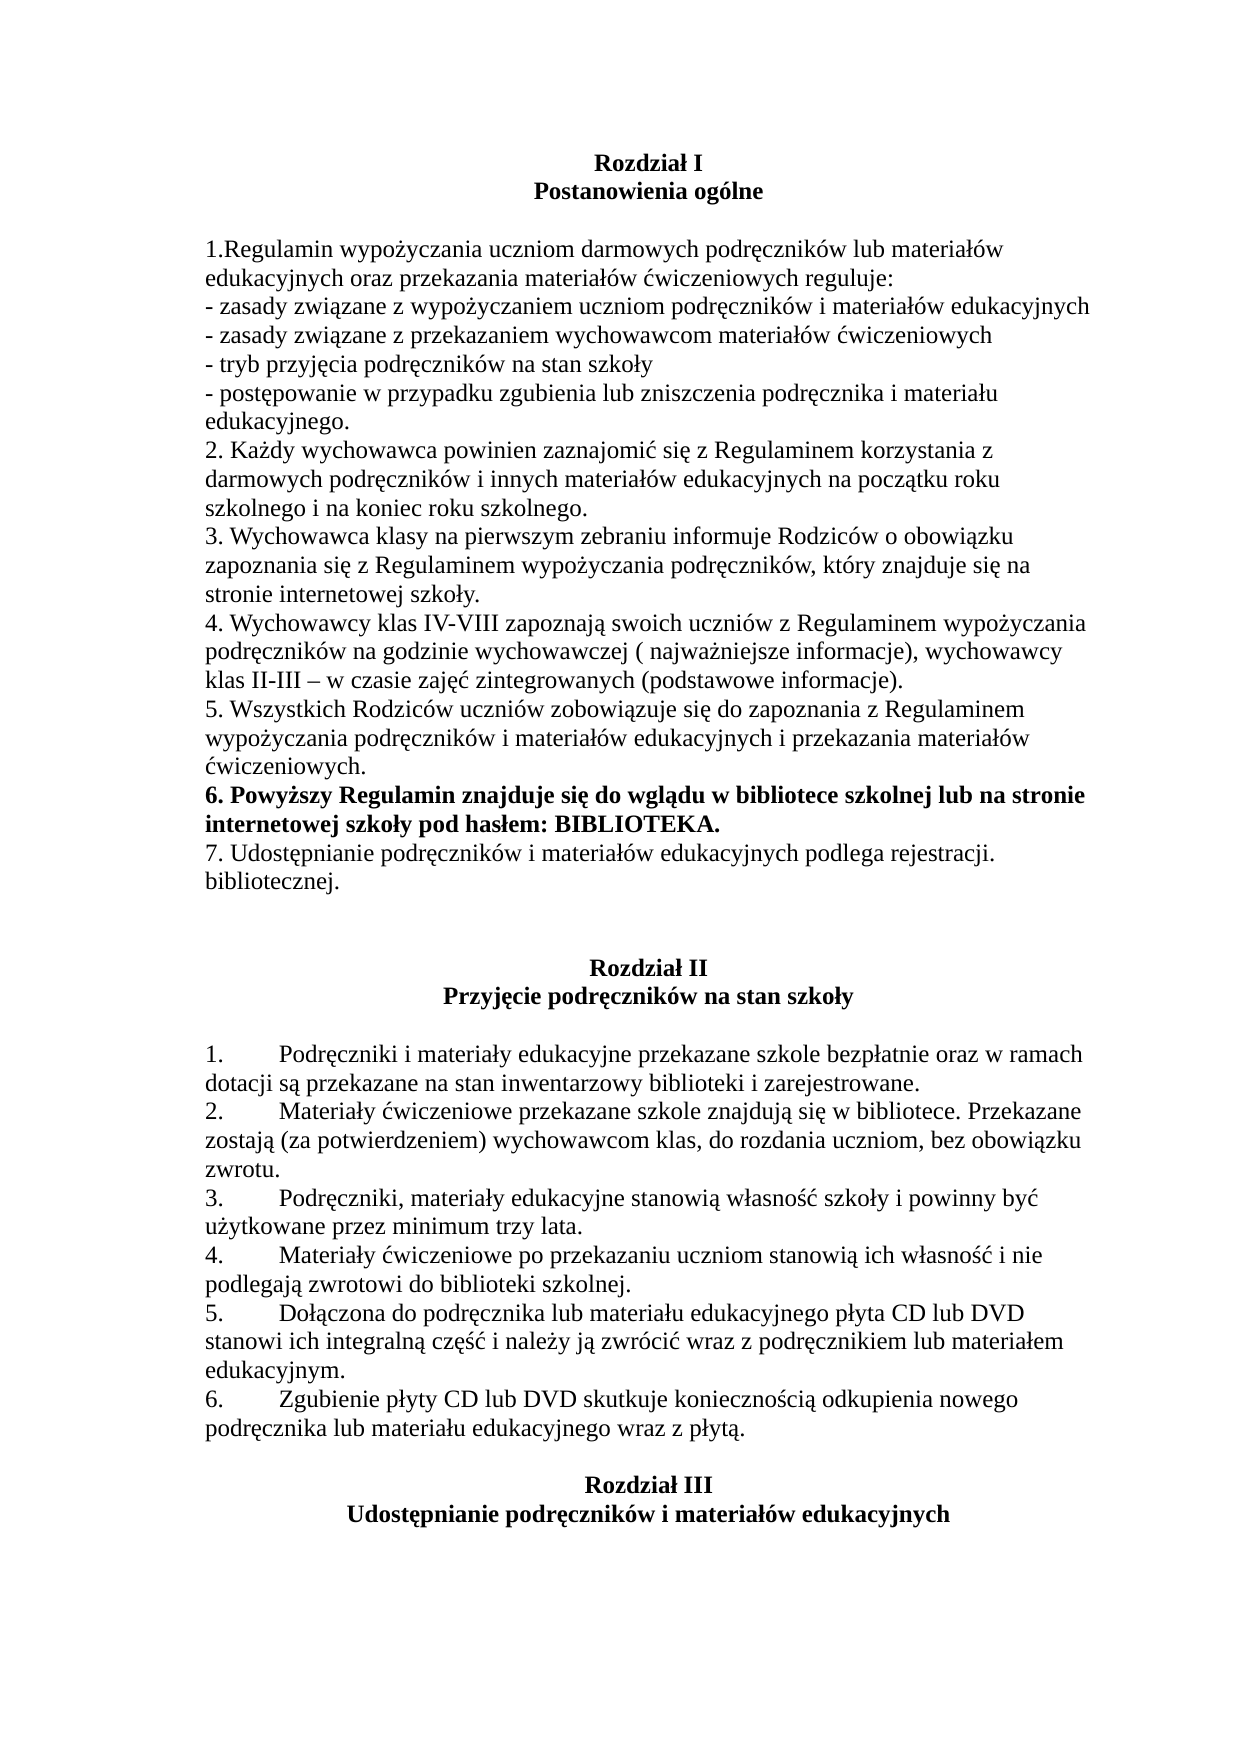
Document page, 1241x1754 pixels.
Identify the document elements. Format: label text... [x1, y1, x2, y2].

text Rozdział III [205, 1470, 1092, 1499]
list Podręczniki i materiały edukacyjne przekazane szkole bezpłatnie oraz w ramach dotacji są przekazane na stan inwentarzowy biblioteki i zarejestrowane. [205, 1039, 1092, 1096]
list Dołączona do podręcznika lub materiału edukacyjnego płyta CD lub DVD stanowi ich integralną część i należy ją zwrócić wraz z podręcznikiem lub materiałem edukacyjnym. [205, 1298, 1092, 1384]
text 2. Każdy wychowawca powinien zaznajomić się z Regulaminem korzystania z darmowych podręczników i innych materiałów edukacyjnych na początku roku szkolnego i na koniec roku szkolnego. [205, 435, 1092, 521]
list Podręczniki, materiały edukacyjne stanowią własność szkoły i powinny być użytkowane przez minimum trzy lata. [205, 1183, 1092, 1240]
list Materiały ćwiczeniowe przekazane szkole znajdują się w bibliotece. Przekazane zostają (za potwierdzeniem) wychowawcom klas, do rozdania uczniom, bez obowiązku zwrotu. [205, 1096, 1092, 1183]
text - tryb przyjęcia podręczników na stan szkoły [205, 349, 1092, 378]
text Udostępnianie podręczników i materiałów edukacyjnych [205, 1499, 1092, 1528]
text - postępowanie w przypadku zgubienia lub zniszczenia podręcznika i materiału edukacyjnego. [205, 378, 1092, 435]
text 3. Wychowawca klasy na pierwszym zebraniu informuje Rodziców o obowiązku zapoznania się z Regulaminem wypożyczania podręczników, który znajduje się na stronie internetowej szkoły. [205, 521, 1092, 608]
text 6. Powyższy Regulamin znajduje się do wglądu w bibliotece szkolnej lub na stronie internetowej szkoły pod hasłem: BIBLIOTEKA. [205, 780, 1092, 838]
text - zasady związane z wypożyczaniem uczniom podręczników i materiałów edukacyjnych [205, 291, 1092, 320]
text Przyjęcie podręczników na stan szkoły [205, 981, 1092, 1010]
text Postanowienia ogólne [205, 176, 1092, 205]
text 7. Udostępnianie podręczników i materiałów edukacyjnych podlega rejestracji. bibliotecznej. [205, 838, 1092, 895]
list Zgubienie płyty CD lub DVD skutkuje koniecznością odkupienia nowego podręcznika lub materiału edukacyjnego wraz z płytą. [205, 1384, 1092, 1441]
text 5. Wszystkich Rodziców uczniów zobowiązuje się do zapoznania z Regulaminem wypożyczania podręczników i materiałów edukacyjnych i przekazania materiałów ćwiczeniowych. [205, 694, 1092, 780]
text 4. Wychowawcy klas IV-VIII zapoznają swoich uczniów z Regulaminem wypożyczania podręczników na godzinie wychowawczej ( najważniejsze informacje), wychowawcy klas II-III – w czasie zajęć zintegrowanych (podstawowe informacje). [205, 608, 1092, 694]
text - zasady związane z przekazaniem wychowawcom materiałów ćwiczeniowych [205, 320, 1092, 349]
text 1.Regulamin wypożyczania uczniom darmowych podręczników lub materiałów edukacyjnych oraz przekazania materiałów ćwiczeniowych reguluje: [205, 234, 1092, 291]
text Rozdział I [205, 148, 1092, 176]
text Rozdział II [205, 953, 1092, 981]
list Materiały ćwiczeniowe po przekazaniu uczniom stanowią ich własność i nie podlegają zwrotowi do biblioteki szkolnej. [205, 1240, 1092, 1298]
